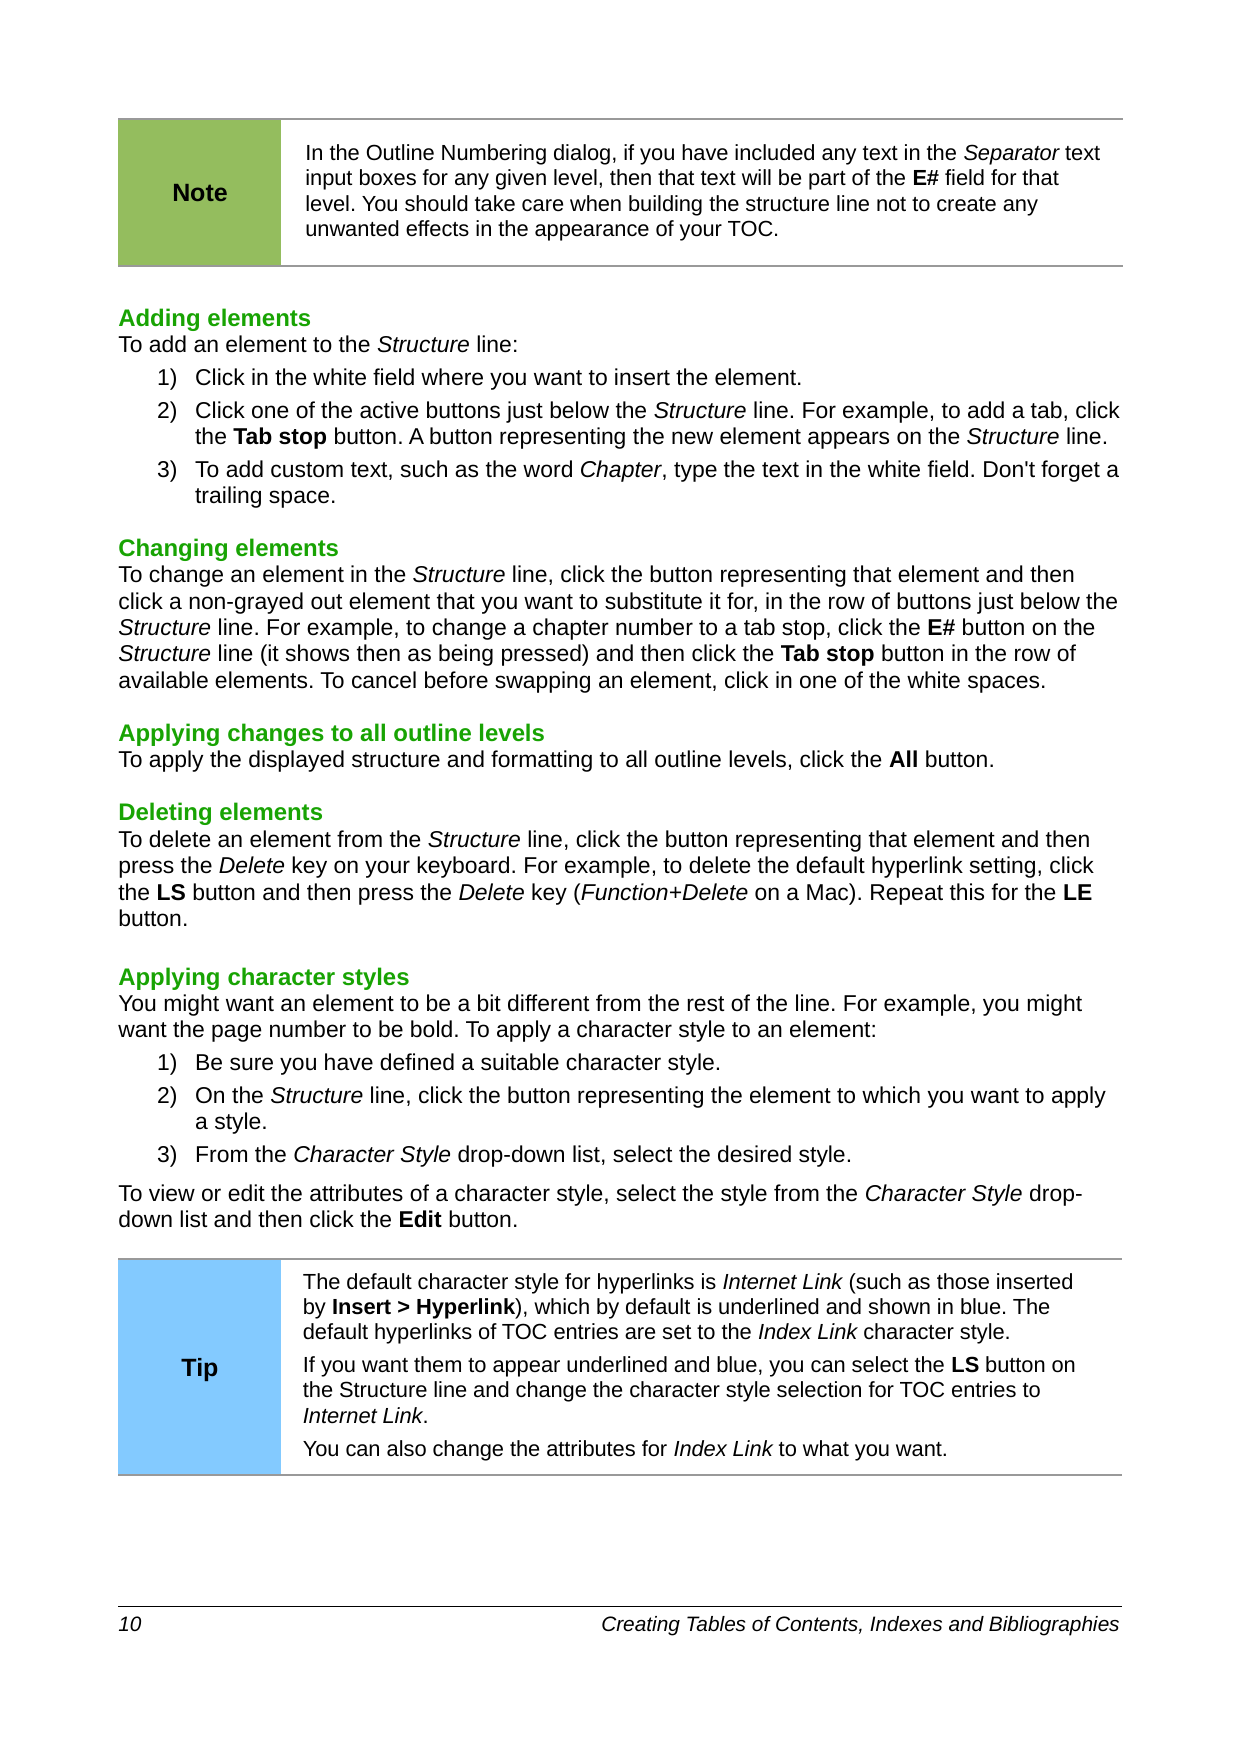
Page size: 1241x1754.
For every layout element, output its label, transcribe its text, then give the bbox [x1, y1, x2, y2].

table_header In the Outline Numbering dialog, if you have included any text in the Separator text input boxes for any given level, then that text will be part of the E# field for that level. You should take care when building the structure line not to create any unwanted effects in the appearance of your TOC. [281, 120, 1122, 265]
table_header Note [118, 120, 281, 265]
list From the Character Style drop-down list, select the desired style. [177, 1141, 1122, 1167]
list To add custom text, such as the word Chapter, type the text in the white field. Don't forget a trailing space. [177, 456, 1122, 508]
subtitle Adding elements [118, 303, 1122, 331]
text To apply the displayed structure and formatting to all outline levels, click the All button. [118, 746, 1122, 773]
list To add an element to the Structure line: [118, 331, 1122, 357]
list Be sure you have defined a suitable character style. [177, 1049, 1122, 1076]
text To view or edit the attributes of a character style, select the style from the Character Style drop-down list and then click the Edit button. [118, 1179, 1122, 1232]
subtitle Deleting elements [118, 798, 1122, 826]
text To change an element in the Structure line, click the button representing that element and then click a non-grayed out element that you want to substitute it for, in the row of buttons just below the Structure line. For example, to change a chapter number to a tab stop, click the E# button on the Structure line (it shows then as being pressed) and then click the Tab stop button in the row of available elements. To cancel before swapping an element, click in one of the white spaces. [118, 561, 1122, 693]
subtitle Changing elements [118, 534, 1122, 561]
text To delete an element from the Structure line, click the button representing that element and then press the Delete key on your keyboard. For example, to delete the default hyperlink setting, click the LS button and then press the Delete key (Function+Delete on a Mac). Repeat this for the LE button. [118, 826, 1122, 931]
list You might want an element to be a bit different from the rest of the line. For example, you might want the page number to be bold. To apply a character style to an element: [118, 990, 1122, 1043]
table_header The default character style for hyperlinks is Internet Link (such as those inserted by Insert > Hyperlink), which by default is underlined and shown in blue. The default hyperlinks of TOC entries are set to the Index Link character style. If you want them to appear underlined and blue, you can select the LS button on the Structure line and change the character style selection for TOC entries to Internet Link. You can also change the attributes for Index Link to what you want. [281, 1260, 1122, 1474]
subtitle Applying changes to all outline levels [118, 719, 1122, 746]
list On the Structure line, click the button representing the element to which you want to apply a style. [177, 1082, 1122, 1134]
subtitle Applying character styles [118, 962, 1122, 990]
list Click in the white field where you want to insert the element. [177, 364, 1122, 390]
table_header Tip [118, 1260, 281, 1474]
list Click one of the active buttons just below the Structure line. For example, to add a tab, click the Tab stop button. A button representing the new element appears on the Structure line. [177, 397, 1122, 449]
